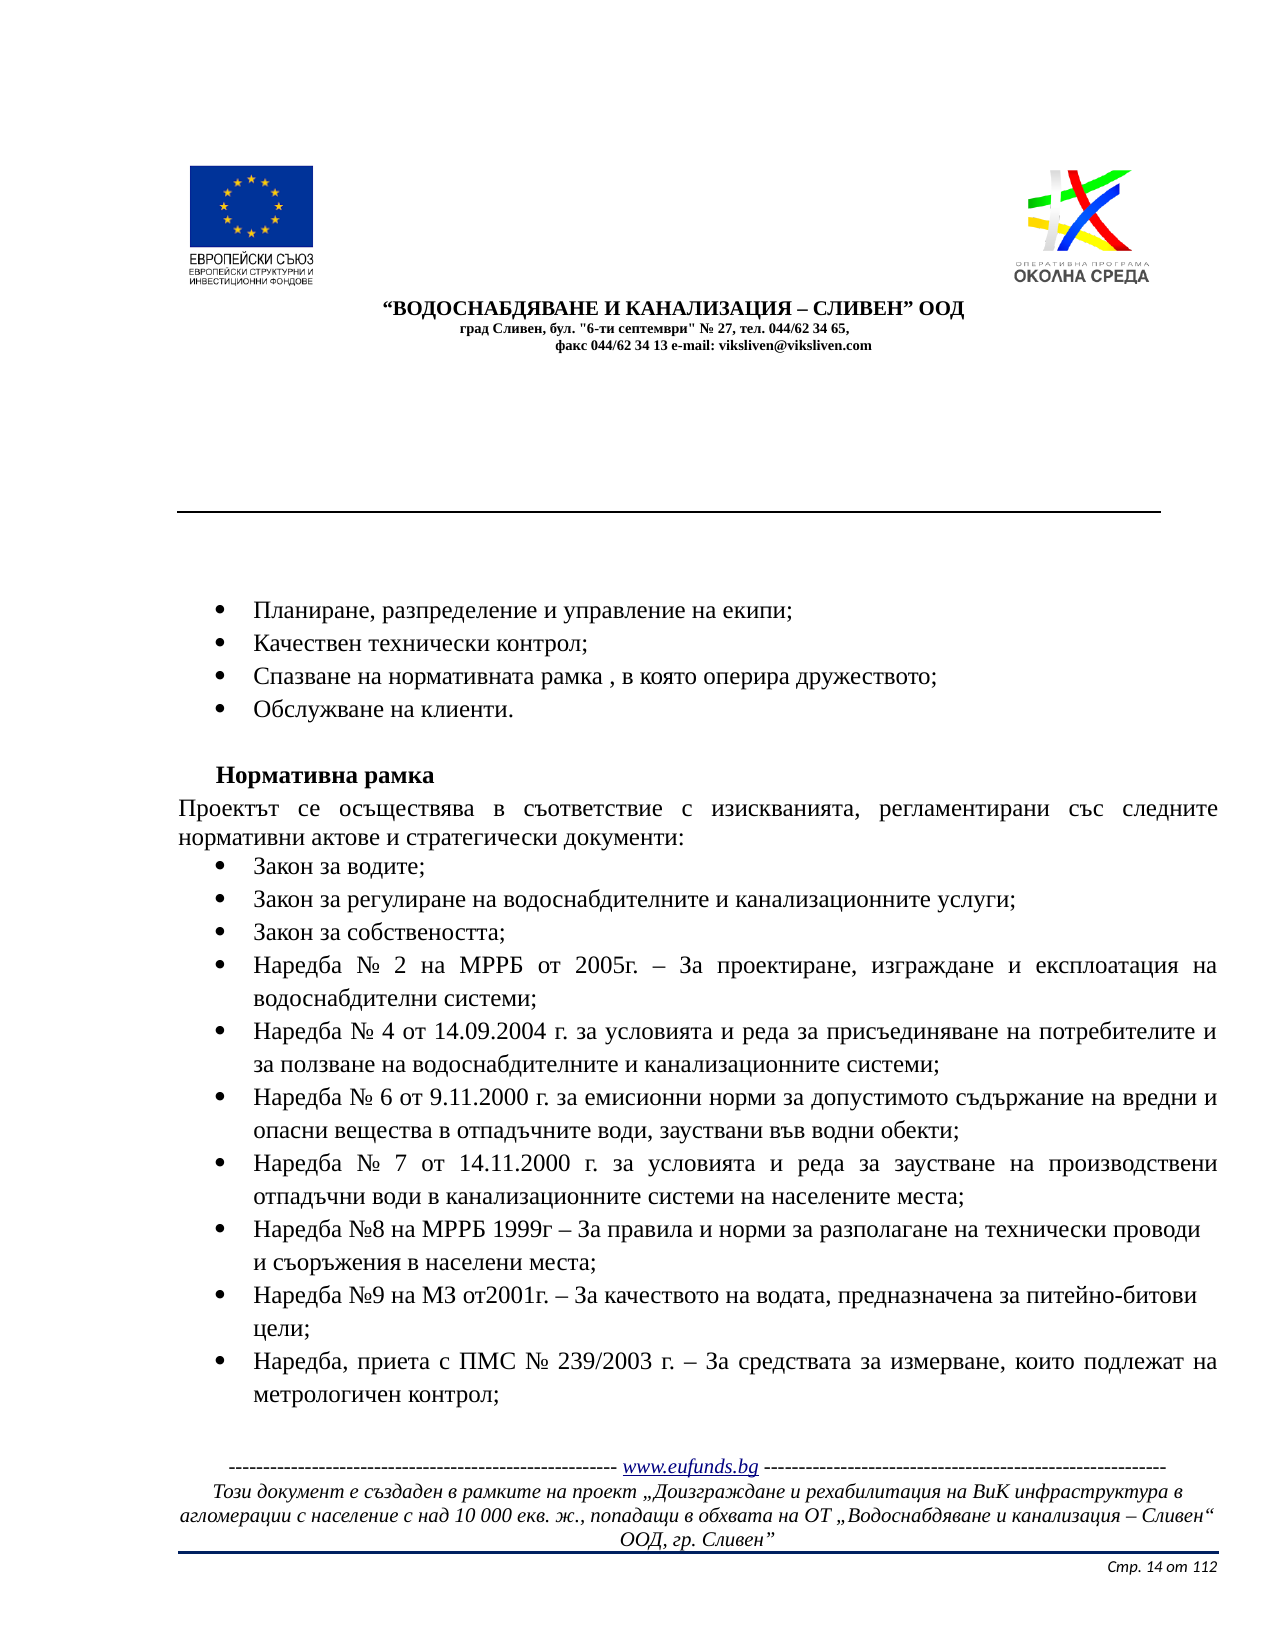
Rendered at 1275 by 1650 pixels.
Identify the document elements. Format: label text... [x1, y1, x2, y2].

list Наредба № 4 от 14.09.2004 г. за условията и реда за присъединяване на потребителите и за ползване на водоснабдителните и канализационните системи; [216, 1016, 1219, 1078]
list Закон за собствеността; [216, 917, 1219, 946]
list Наредба № 2 на МРРБ от 2005г. – За проектиране, изграждане и експлоатация на водоснабдителни системи; [216, 950, 1219, 1012]
list Спазване на нормативната рамка , в която оперира дружеството; [216, 661, 1219, 690]
text Проектът се осъществява в съответствие с изискванията, регламентирани със следните нормативни актове и стратегически документи: [178, 793, 1219, 851]
subtitle Нормативна рамка [216, 760, 1219, 789]
list Закон за водите; [216, 851, 1219, 880]
list Наредба № 6 от 9.11.2000 г. за емисионни норми за допустимото съдържание на вредни и опасни вещества в отпадъчните води, зауствани във водни обекти; [216, 1082, 1219, 1144]
list Закон за регулиране на водоснабдителните и канализационните услуги; [216, 884, 1219, 913]
list Обслужване на клиенти. [216, 694, 1219, 723]
list Наредба № 7 от 14.11.2000 г. за условията и реда за заустване на производствени отпадъчни води в канализационните системи на населените места; [216, 1148, 1219, 1210]
list Планиране, разпределение и управление на екипи; [216, 595, 1219, 624]
list Наредба №9 на МЗ от2001г. – За качеството на водата, предназначена за питейно-битови цели; [216, 1280, 1219, 1342]
list Наредба, приета с ПМС № 239/2003 г. – За средствата за измерване, които подлежат на метрологичен контрол; [216, 1346, 1219, 1408]
list Качествен технически контрол; [216, 628, 1219, 657]
list Наредба №8 на МРРБ 1999г – За правила и норми за разполагане на технически проводи и съоръжения в населени места; [216, 1214, 1219, 1276]
